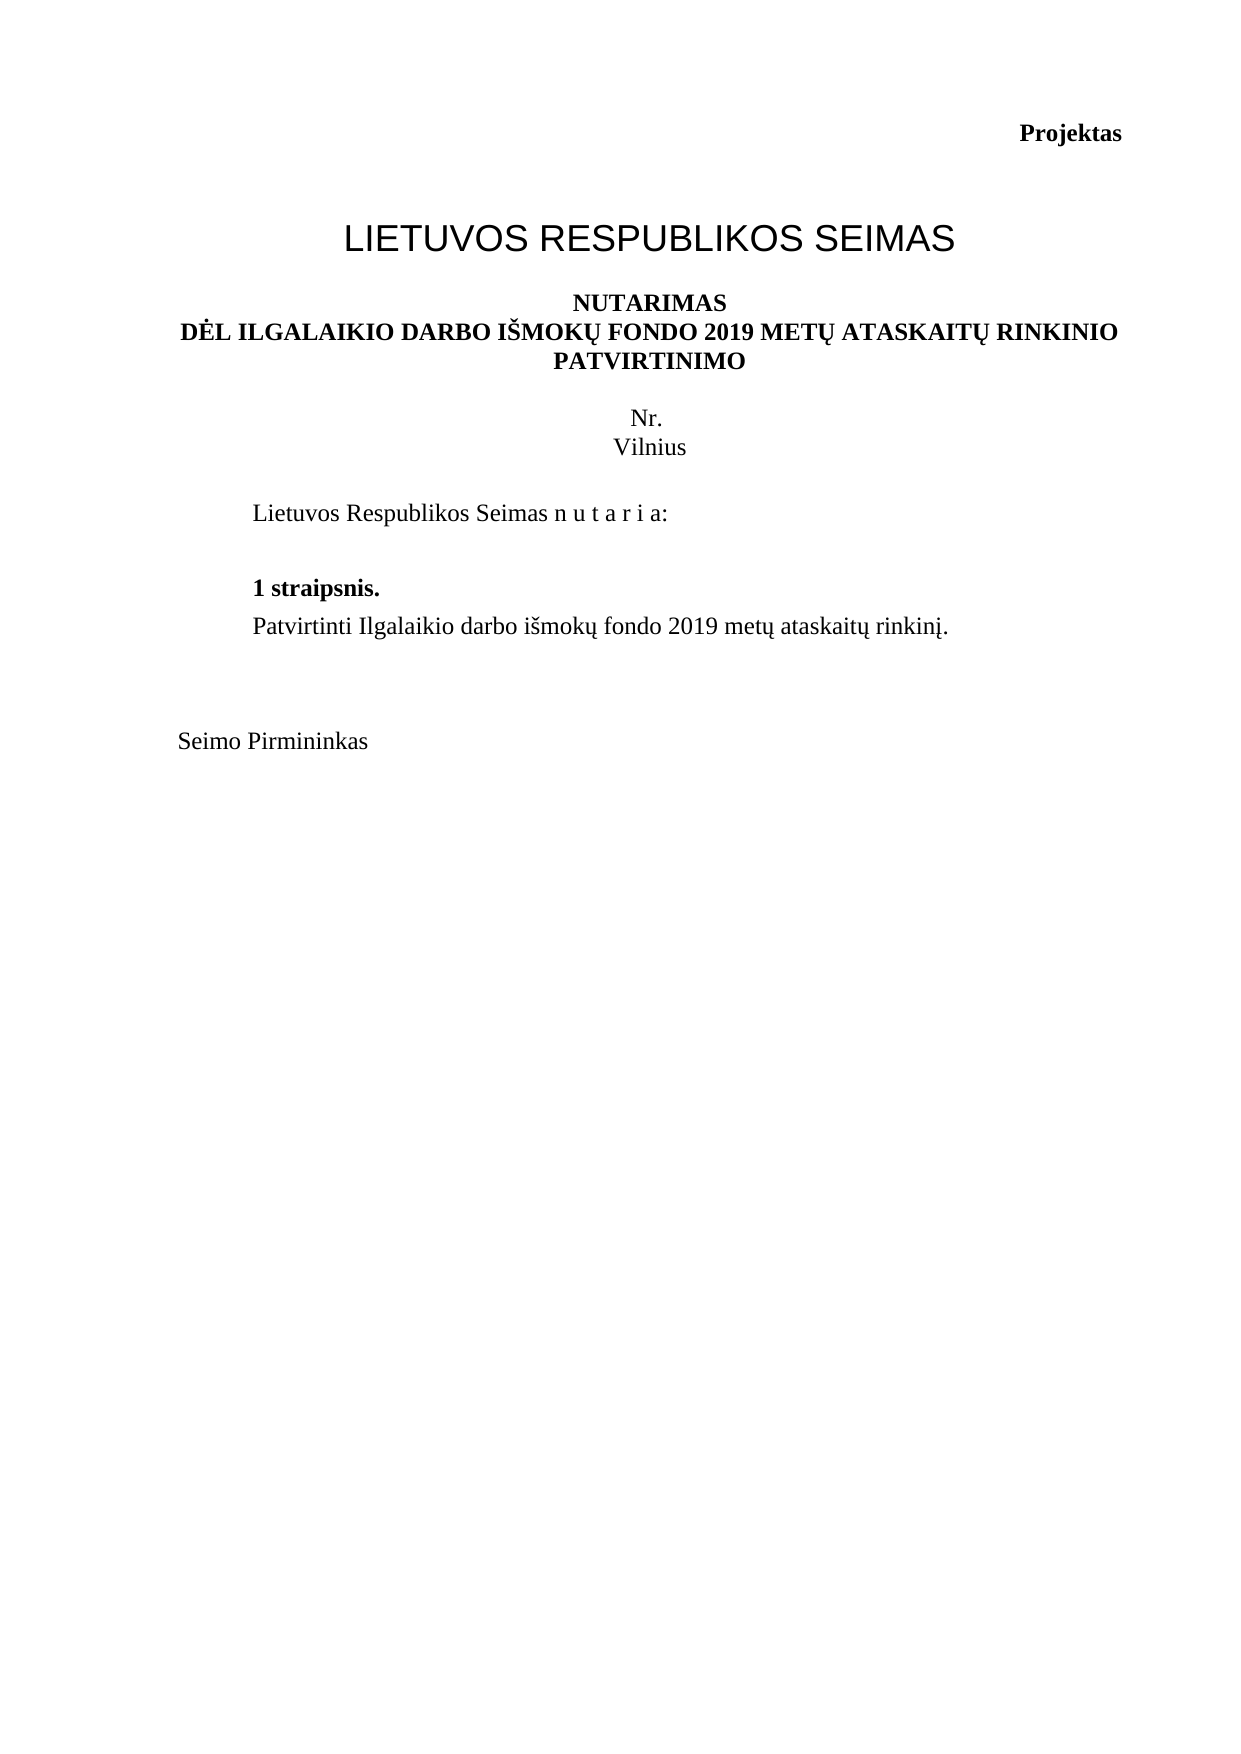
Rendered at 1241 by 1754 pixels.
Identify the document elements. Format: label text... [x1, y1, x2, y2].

text DĖL Ilgalaikio darbo išmokų fondo 2019 METŲ ATASKAITŲ RINKINIO PATVIRTINIMO [177, 317, 1122, 374]
text Vilnius [177, 432, 1122, 461]
text nutarimas [177, 288, 1122, 317]
text Projektas [177, 118, 1122, 147]
text Lietuvos Respublikos Seimas n u t a r i a: [177, 489, 1122, 527]
text Patvirtinti Ilgalaikio darbo išmokų fondo 2019 metų ataskaitų rinkinį. [177, 602, 1122, 639]
text Seimo Pirmininkas [177, 726, 1122, 754]
text Lietuvos Respublikos Seimas [177, 216, 1122, 259]
text Nr. [177, 403, 1122, 432]
text 1 straipsnis. [177, 564, 1122, 602]
